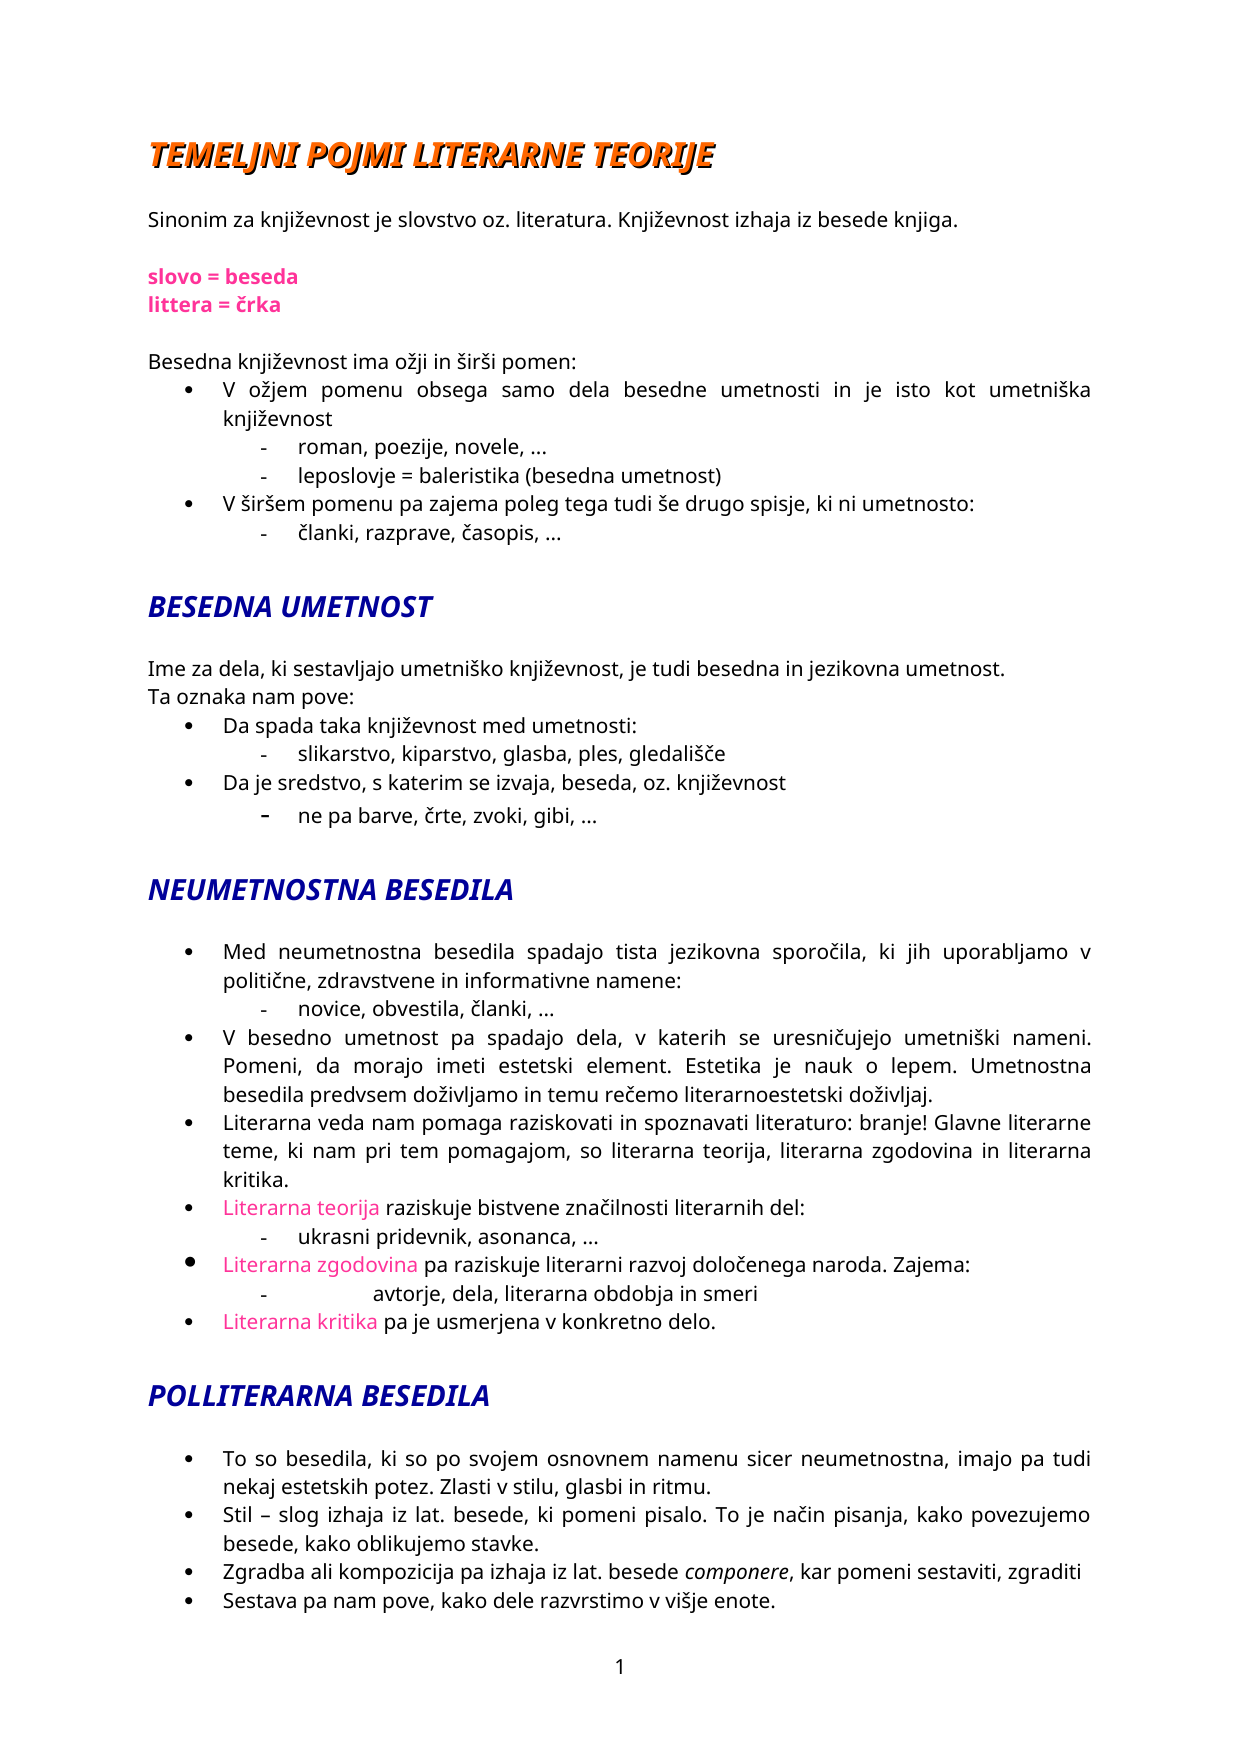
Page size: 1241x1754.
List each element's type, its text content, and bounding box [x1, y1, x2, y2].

text Sinonim za književnost je slovstvo oz. literatura. Književnost izhaja iz besede knjiga. [148, 205, 1093, 233]
list Sestava pa nam pove, kako dele razvrstimo v višje enote. [185, 1586, 1093, 1614]
list Literarna zgodovina pa raziskuje literarni razvoj določenega naroda. Zajema: [185, 1250, 1093, 1279]
list slikarstvo, kiparstvo, glasba, ples, gledališče [260, 739, 1093, 768]
list roman, poezije, novele, ... [260, 432, 1093, 461]
text Ime za dela, ki sestavljajo umetniško književnost, je tudi besedna in jezikovna umetnost. [148, 654, 1093, 682]
list Da spada taka književnost med umetnosti: [185, 711, 1093, 739]
list ukrasni pridevnik, asonanca, ... [260, 1222, 1093, 1250]
text Ta oznaka nam pove: [148, 682, 1093, 711]
list Literarna veda nam pomaga raziskovati in spoznavati literaturo: branje! Glavne literarne teme, ki nam pri tem pomagajom, so literarna teorija, literarna zgodovina in literarna kritika. [185, 1108, 1093, 1193]
list ne pa barve, črte, zvoki, gibi, ... [260, 796, 1093, 830]
list V besedno umetnost pa spadajo dela, v katerih se uresničujejo umetniški nameni. Pomeni, da morajo imeti estetski element. Estetika je nauk o lepem. Umetnostna besedila predvsem doživljamo in temu rečemo literarnoestetski doživljaj. [185, 1023, 1093, 1108]
list avtorje, dela, literarna obdobja in smeri [260, 1279, 1093, 1307]
list Stil – slog izhaja iz lat. besede, ki pomeni pisalo. To je način pisanja, kako povezujemo besede, kako oblikujemo stavke. [185, 1501, 1093, 1557]
list Literarna kritika pa je usmerjena v konkretno delo. [185, 1307, 1093, 1336]
text littera = črka [148, 290, 1093, 319]
subtitle TEMELJNI POJMI LITERARNE TEORIJE [148, 131, 1093, 176]
subtitle BESEDNA UMETNOST [148, 586, 1093, 626]
list novice, obvestila, članki, ... [260, 994, 1093, 1023]
list Zgradba ali kompozicija pa izhaja iz lat. besede componere, kar pomeni sestaviti, zgraditi [185, 1557, 1093, 1586]
list članki, razprave, časopis, ... [260, 518, 1093, 546]
list leposlovje = baleristika (besedna umetnost) [260, 461, 1093, 489]
list V širšem pomenu pa zajema poleg tega tudi še drugo spisje, ki ni umetnosto: [185, 489, 1093, 518]
subtitle POLLITERARNA BESEDILA [148, 1376, 1093, 1415]
text slovo = beseda [148, 262, 1093, 290]
subtitle NEUMETNOSTNA BESEDILA [148, 869, 1093, 909]
list To so besedila, ki so po svojem osnovnem namenu sicer neumetnostna, imajo pa tudi nekaj estetskih potez. Zlasti v stilu, glasbi in ritmu. [185, 1444, 1093, 1501]
list Med neumetnostna besedila spadajo tista jezikovna sporočila, ki jih uporabljamo v politične, zdravstvene in informativne namene: [185, 937, 1093, 994]
list Literarna teorija raziskuje bistvene značilnosti literarnih del: [185, 1193, 1093, 1222]
subtitle Da je sredstvo, s katerim se izvaja, beseda, oz. književnost [185, 768, 1093, 796]
list V ožjem pomenu obsega samo dela besedne umetnosti in je isto kot umetniška književnost [185, 376, 1093, 432]
text Besedna književnost ima ožji in širši pomen: [148, 347, 1093, 376]
